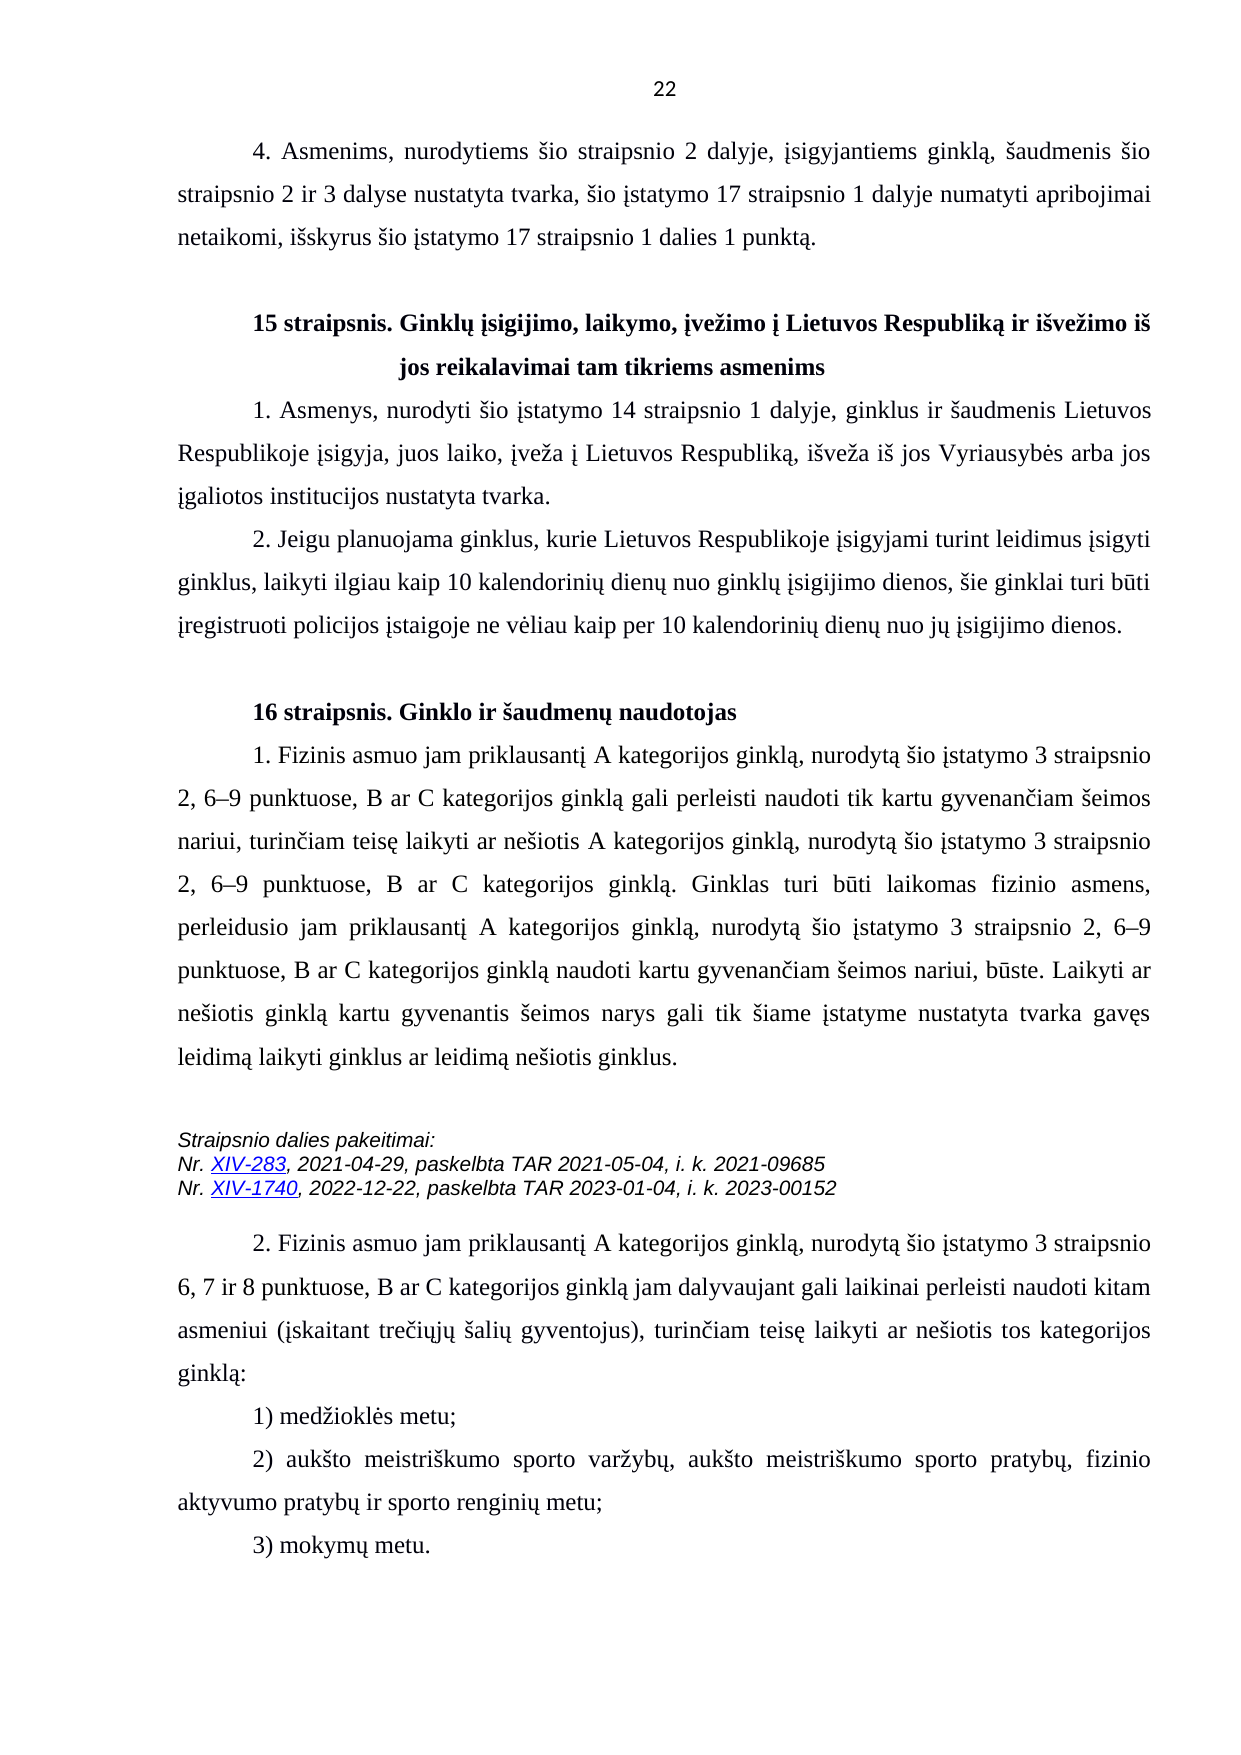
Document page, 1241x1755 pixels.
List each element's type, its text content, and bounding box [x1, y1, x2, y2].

text 16 straipsnis. Ginklo ir šaudmenų naudotojas [177, 697, 1152, 725]
text 4. Asmenims, nurodytiems šio straipsnio 2 dalyje, įsigyjantiems ginklą, šaudmenis šio straipsnio 2 ir 3 dalyse nustatyta tvarka, šio įstatymo 17 straipsnio 1 dalyje numatyti apribojimai netaikomi, išskyrus šio įstatymo 17 straipsnio 1 dalies 1 punktą. [177, 136, 1152, 251]
text 1. Fizinis asmuo jam priklausantį A kategorijos ginklą, nurodytą šio įstatymo 3 straipsnio 2, 6–9 punktuose, B ar C kategorijos ginklą gali perleisti naudoti tik kartu gyvenančiam šeimos nariui, turinčiam teisę laikyti ar nešiotis A kategorijos ginklą, nurodytą šio įstatymo 3 straipsnio 2, 6–9 punktuose, B ar C kategorijos ginklą. Ginklas turi būti laikomas fizinio asmens, perleidusio jam priklausantį A kategorijos ginklą, nurodytą šio įstatymo 3 straipsnio 2, 6–9 punktuose, B ar C kategorijos ginklą naudoti kartu gyvenančiam šeimos nariui, būste. Laikyti ar nešiotis ginklą kartu gyvenantis šeimos narys gali tik šiame įstatyme nustatyta tvarka gavęs leidimą laikyti ginklus ar leidimą nešiotis ginklus. [177, 740, 1152, 1070]
text Nr. XIV-283, 2021-04-29, paskelbta TAR 2021-05-04, i. k. 2021-09685 [177, 1152, 1152, 1176]
text 2. Fizinis asmuo jam priklausantį A kategorijos ginklą, nurodytą šio įstatymo 3 straipsnio 6, 7 ir 8 punktuose, B ar C kategorijos ginklą jam dalyvaujant gali laikinai perleisti naudoti kitam asmeniui (įskaitant trečiųjų šalių gyventojus), turinčiam teisę laikyti ar nešiotis tos kategorijos ginklą: [177, 1228, 1152, 1387]
text Straipsnio dalies pakeitimai: [177, 1128, 1152, 1152]
text 2) aukšto meistriškumo sporto varžybų, aukšto meistriškumo sporto pratybų, fizinio aktyvumo pratybų ir sporto renginių metu; [177, 1444, 1152, 1516]
text 1) medžioklės metu; [177, 1401, 1152, 1430]
text Nr. XIV-1740, 2022-12-22, paskelbta TAR 2023-01-04, i. k. 2023-00152 [177, 1176, 1152, 1200]
text 15 straipsnis. Ginklų įsigijimo, laikymo, įvežimo į Lietuvos Respubliką ir išvežimo iš jos reikalavimai tam tikriems asmenims [252, 308, 1152, 380]
text 3) mokymų metu. [177, 1530, 1152, 1559]
text 1. Asmenys, nurodyti šio įstatymo 14 straipsnio 1 dalyje, ginklus ir šaudmenis Lietuvos Respublikoje įsigyja, juos laiko, įveža į Lietuvos Respubliką, išveža iš jos Vyriausybės arba jos įgaliotos institucijos nustatyta tvarka. [177, 395, 1152, 510]
text 2. Jeigu planuojama ginklus, kurie Lietuvos Respublikoje įsigyjami turint leidimus įsigyti ginklus, laikyti ilgiau kaip 10 kalendorinių dienų nuo ginklų įsigijimo dienos, šie ginklai turi būti įregistruoti policijos įstaigoje ne vėliau kaip per 10 kalendorinių dienų nuo jų įsigijimo dienos. [177, 524, 1152, 639]
